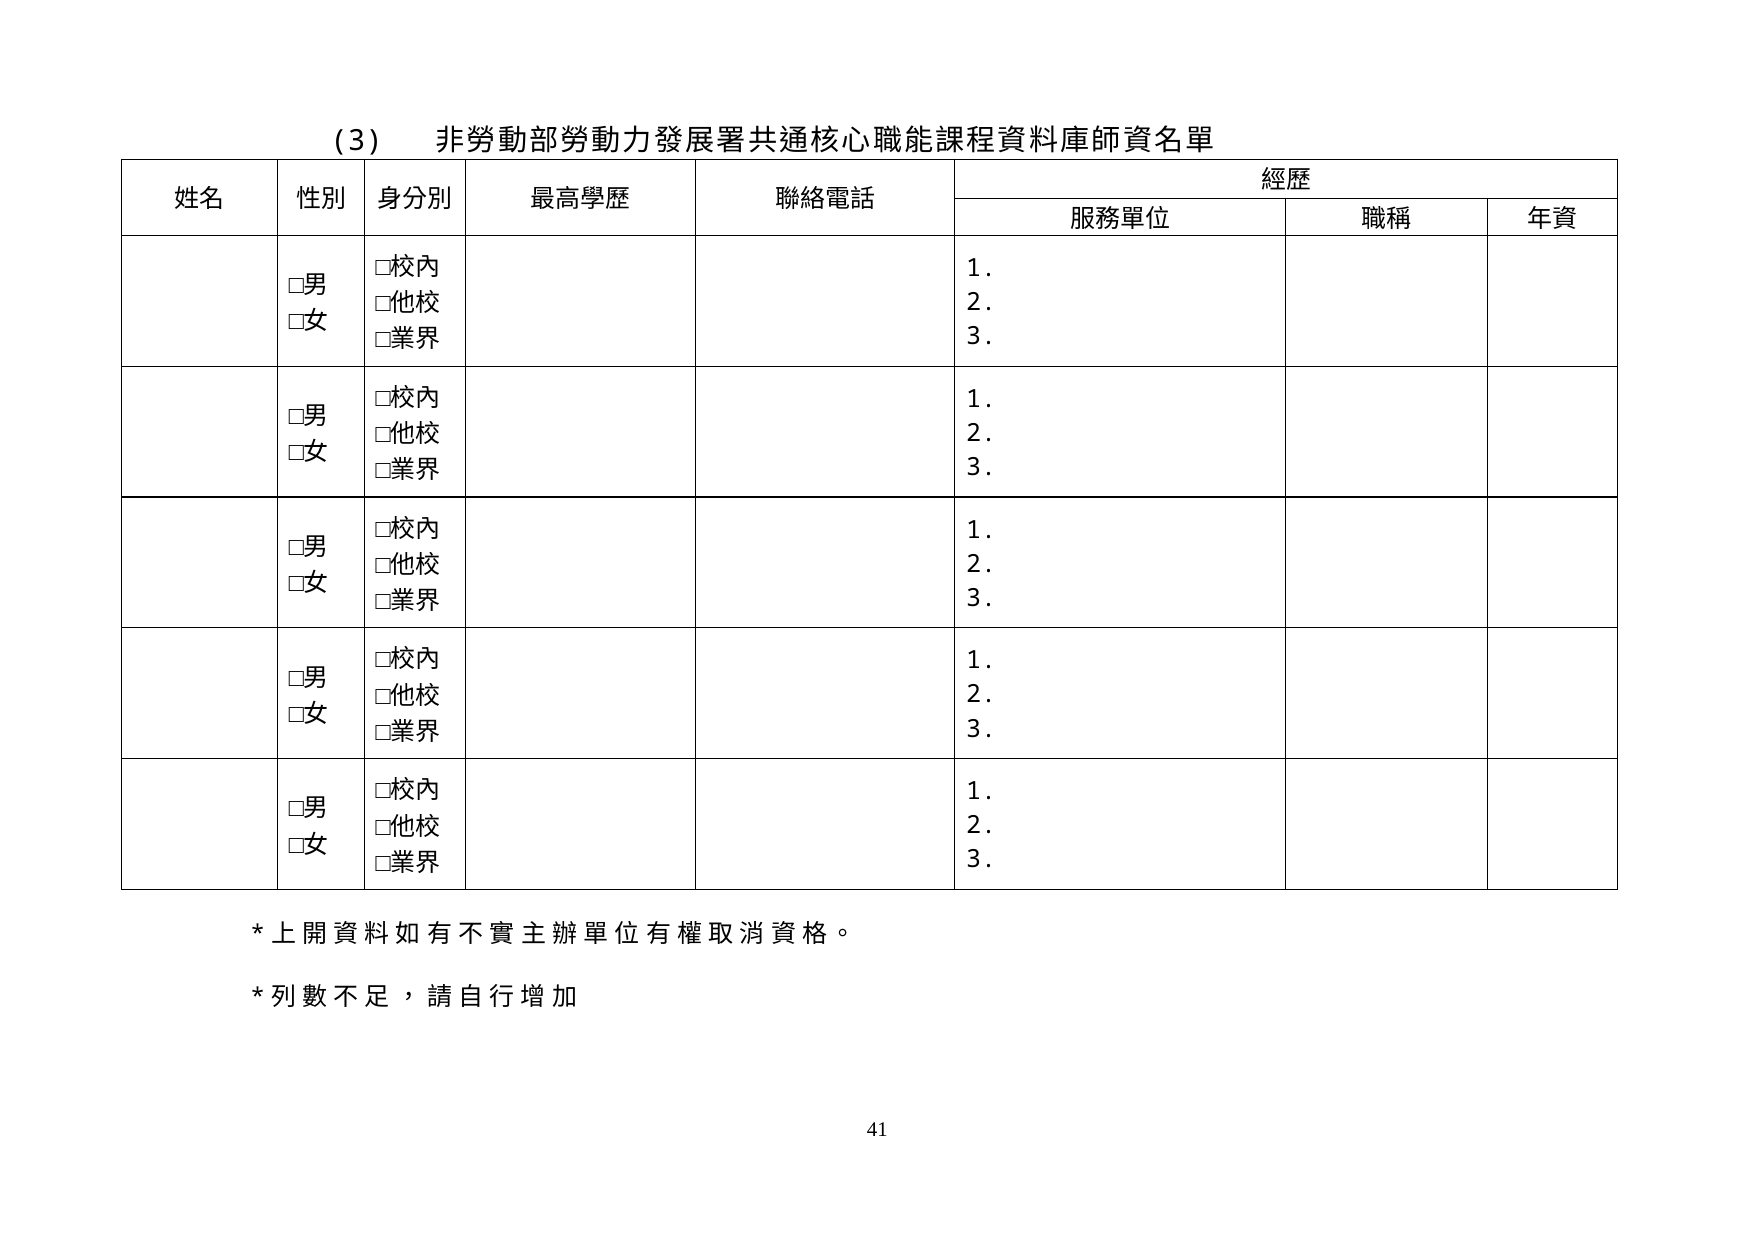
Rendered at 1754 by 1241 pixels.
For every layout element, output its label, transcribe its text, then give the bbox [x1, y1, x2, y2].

table_cell [1488, 367, 1617, 496]
table_cell □男 □女 [278, 498, 364, 627]
table_header 經歷 [955, 160, 1617, 197]
table_cell 1. 2. 3. [955, 628, 1285, 758]
table_cell [466, 759, 695, 889]
table_header 聯絡電話 [696, 160, 954, 235]
table_cell [1488, 236, 1617, 366]
table_cell 年資 [1488, 199, 1617, 235]
table_cell □男 □女 [278, 628, 364, 758]
table_cell [696, 236, 954, 366]
table_cell [1286, 367, 1487, 496]
table_cell [1286, 759, 1487, 889]
text *列數不足，請自行增加 [247, 952, 1632, 1015]
table_cell [1286, 236, 1487, 366]
table_cell 服務單位 [955, 199, 1285, 235]
table_header 姓名 [122, 160, 277, 235]
table_cell 1. 2. 3. [955, 236, 1285, 366]
table_cell [696, 628, 954, 758]
table_header 性別 [278, 160, 364, 235]
table_cell [466, 498, 695, 627]
table_cell 職稱 [1286, 199, 1487, 235]
table_cell [466, 628, 695, 758]
text *上開資料如有不實主辦單位有權取消資格。 [247, 890, 1632, 952]
table_cell [1286, 628, 1487, 758]
table_cell [466, 367, 695, 496]
table_cell 1. 2. 3. [955, 367, 1285, 496]
table_cell □校內 □他校 □業界 [365, 628, 465, 758]
table_cell [122, 498, 277, 627]
table_header 最高學歷 [466, 160, 695, 235]
table_cell 1. 2. 3. [955, 498, 1285, 627]
table_cell □校內 □他校 □業界 [365, 367, 465, 496]
table_cell □校內 □他校 □業界 [365, 759, 465, 889]
table_cell [1488, 498, 1617, 627]
table_cell [1488, 628, 1617, 758]
table_cell □男 □女 [278, 367, 364, 496]
table_cell □男 □女 [278, 759, 364, 889]
table_cell [122, 236, 277, 366]
table_cell [122, 628, 277, 758]
table_cell [466, 236, 695, 366]
table_cell 1. 2. 3. [955, 759, 1285, 889]
table_cell [696, 498, 954, 627]
table_cell □校內 □他校 □業界 [365, 498, 465, 627]
table_header 身分別 [365, 160, 465, 235]
table_cell □校內 □他校 □業界 [365, 236, 465, 366]
table_cell [122, 367, 277, 496]
table_cell [696, 759, 954, 889]
table_cell [696, 367, 954, 496]
table_cell [1488, 759, 1617, 889]
table_cell [122, 759, 277, 889]
table_cell [1286, 498, 1487, 627]
list 非勞動部勞動力發展署共通核心職能課程資料庫師資名單 [328, 96, 1632, 158]
table_cell □男 □女 [278, 236, 364, 366]
